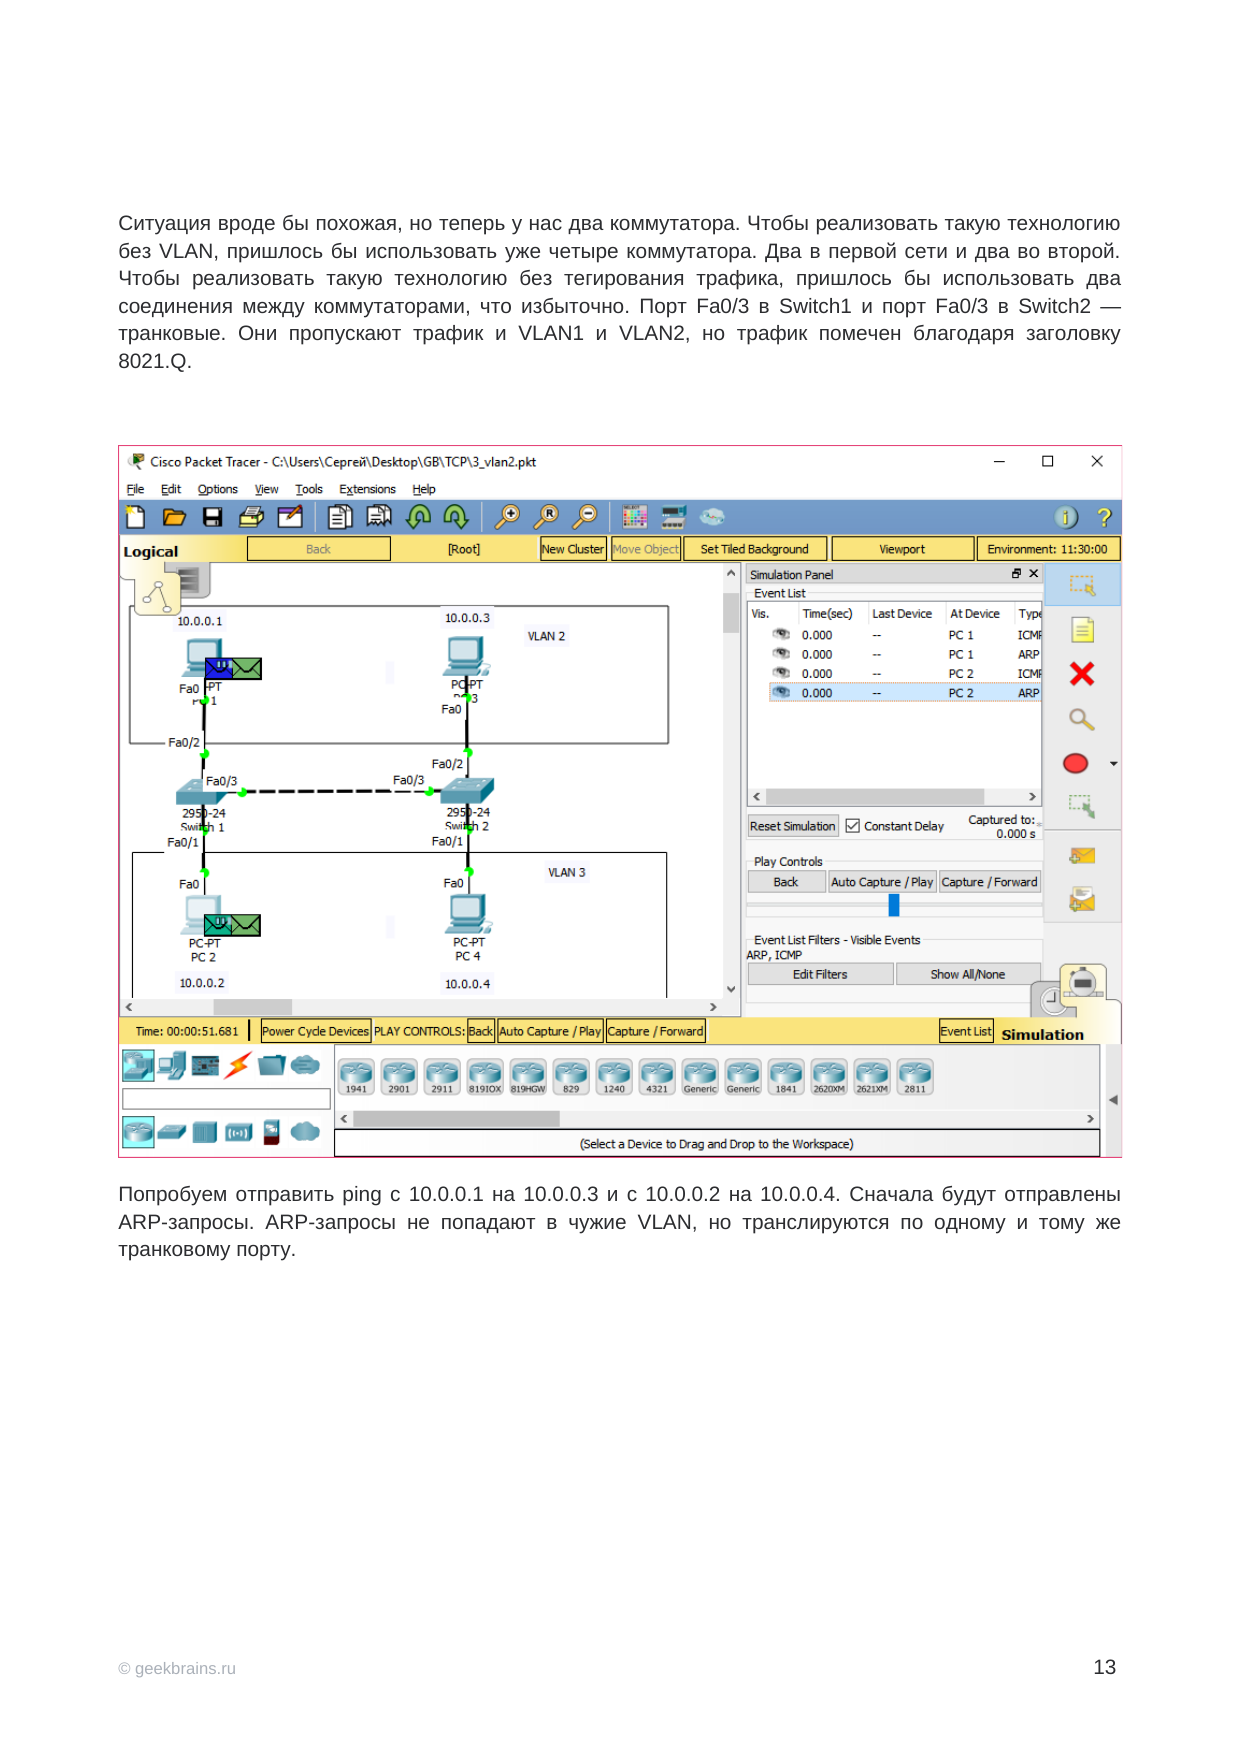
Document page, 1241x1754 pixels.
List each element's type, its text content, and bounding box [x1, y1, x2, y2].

picture [118, 445, 1123, 1158]
text Ситуация вроде бы похожая, но теперь у нас два коммутатора. Чтобы реализовать такую технологию без VLAN, пришлось бы использовать уже четыре коммутатора. Два в первой сети и два во второй. Чтобы реализовать такую технологию без тегирования трафика, пришлось бы использовать два соединения между коммутаторами, что избыточно. Порт Fa0/3 в Switch1 и порт Fa0/3 в Switch2 — транковые. Они пропускают трафик и VLAN1 и VLAN2, но трафик помечен благодаря заголовку 8021.Q. [118, 211, 1122, 373]
text Попробуем отправить ping с 10.0.0.1 на 10.0.0.3 и с 10.0.0.2 на 10.0.0.4. Сначала будут отправлены ARP-запросы. ARP-запросы не попадают в чужие VLAN, но транслируются по одному и тому же транковому порту. [118, 1182, 1122, 1261]
